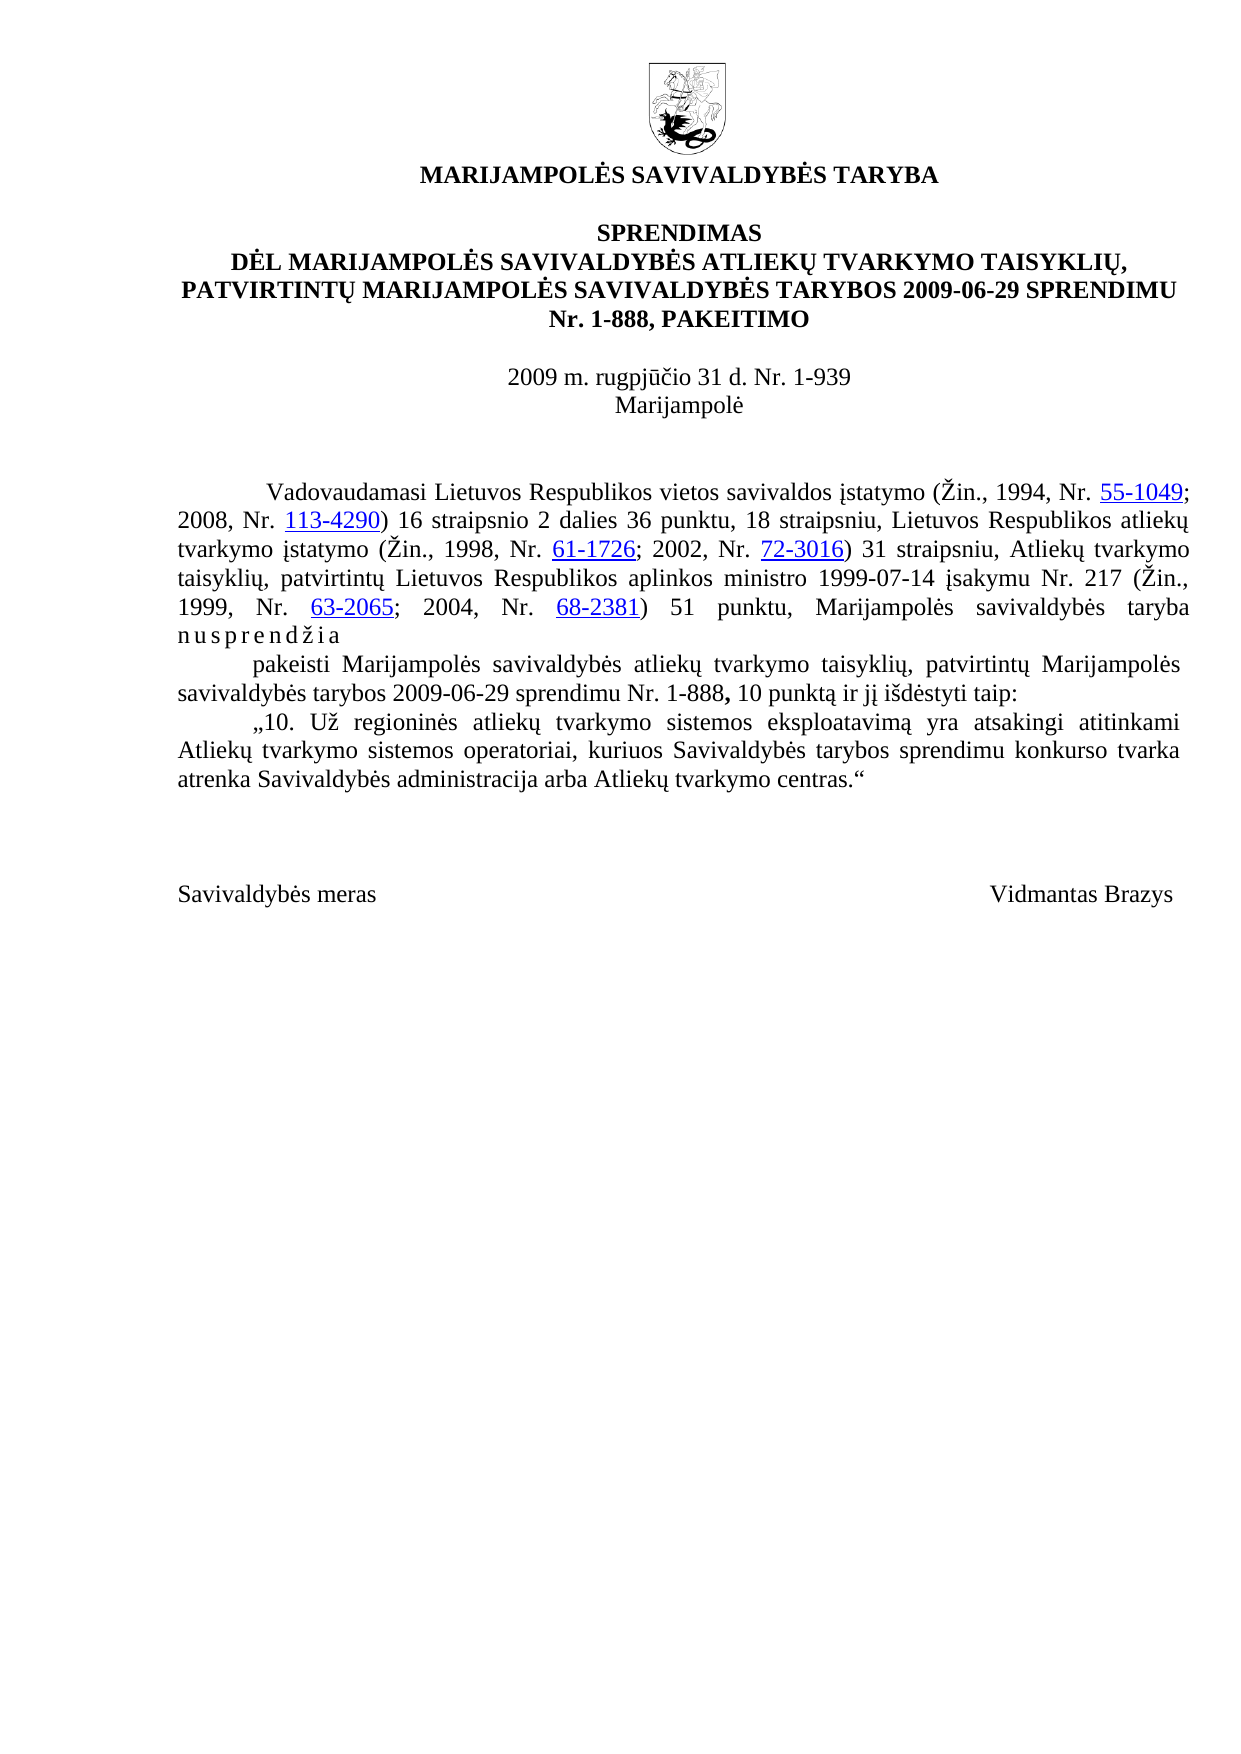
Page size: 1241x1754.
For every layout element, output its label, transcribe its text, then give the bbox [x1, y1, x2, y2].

text „10. Už regioninės atliekų tvarkymo sistemos eksploatavimą yra atsakingi atitinkami Atliekų tvarkymo sistemos operatoriai, kuriuos Savivaldybės tarybos sprendimu konkurso tvarka atrenka Savivaldybės administracija arba Atliekų tvarkymo centras.“ [177, 707, 1181, 793]
text Savivaldybės meras Vidmantas Brazys [177, 879, 1181, 908]
text 2009 m. rugpjūčio 31 d. Nr. 1-939 [177, 362, 1181, 391]
text Vadovaudamasi Lietuvos Respublikos vietos savivaldos įstatymo (Žin., 1994, Nr. 55-1049; 2008, Nr. 113-4290) 16 straipsnio 2 dalies 36 punktu, 18 straipsniu, Lietuvos Respublikos atliekų tvarkymo įstatymo (Žin., 1998, Nr. 61-1726; 2002, Nr. 72-3016) 31 straipsniu, Atliekų tvarkymo taisyklių, patvirtintų Lietuvos Respublikos aplinkos ministro 1999-07-14 įsakymu Nr. 217 (Žin., 1999, Nr. 63-2065; 2004, Nr. 68-2381) 51 punktu, Marijampolės savivaldybės taryba nusprendžia [177, 477, 1190, 649]
text MARIJAMPOLĖS SAVIVALDYBĖS TARYBA [177, 161, 1181, 189]
text DĖL MARIJAMPOLĖS SAVIVALDYBĖS ATLIEKŲ TVARKYMO TAISYKLIŲ, PATVIRTINTŲ MARIJAMPOLĖS SAVIVALDYBĖS TARYBOS 2009-06-29 SPRENDIMU Nr. 1-888, PAKEITIMO [177, 247, 1181, 333]
text SPRENDIMAS [177, 218, 1181, 247]
text Marijampolė [177, 391, 1181, 419]
text pakeisti Marijampolės savivaldybės atliekų tvarkymo taisyklių, patvirtintų Marijampolės savivaldybės tarybos 2009-06-29 sprendimu Nr. 1-888, 10 punktą ir jį išdėstyti taip: [177, 649, 1181, 707]
